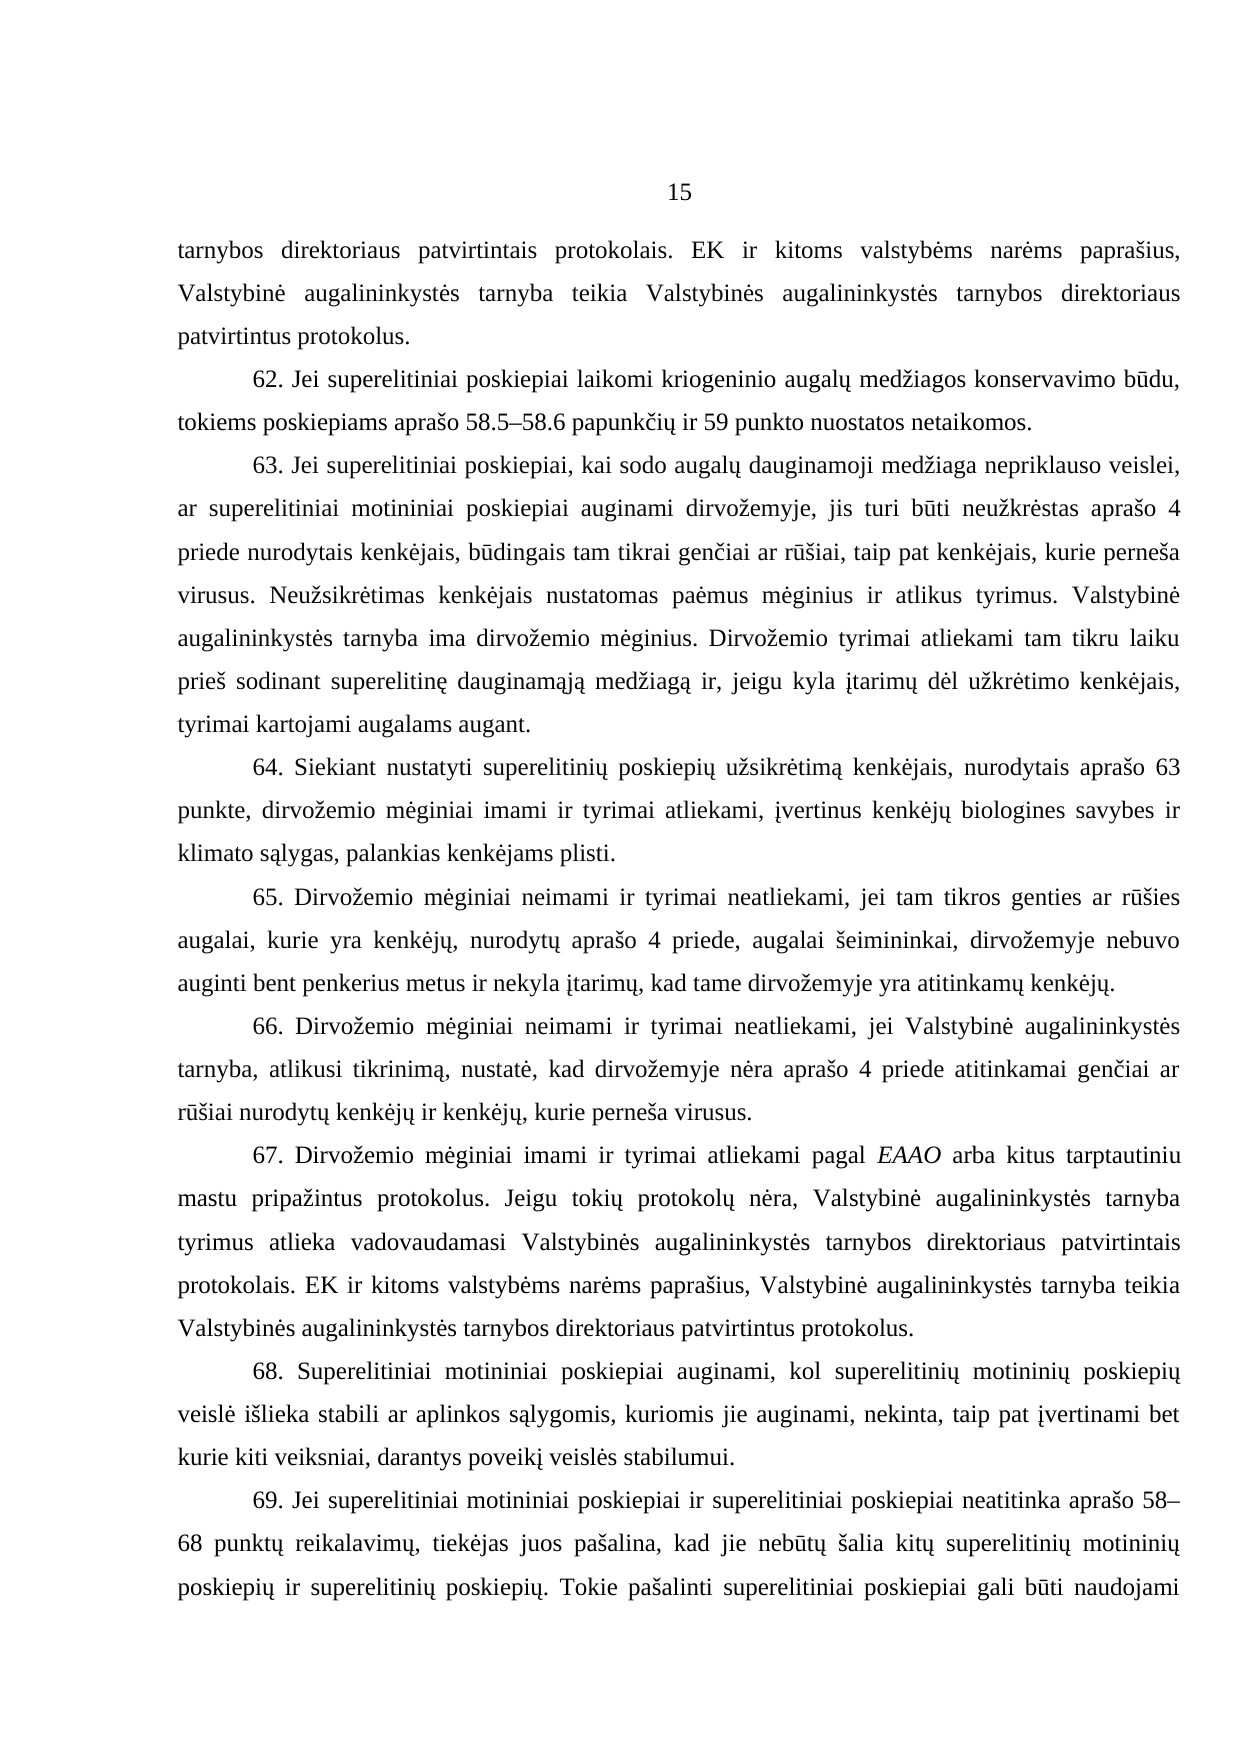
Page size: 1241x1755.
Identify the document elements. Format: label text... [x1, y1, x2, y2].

text 63. Jei superelitiniai poskiepiai, kai sodo augalų dauginamoji medžiaga nepriklauso veislei, ar superelitiniai motininiai poskiepiai auginami dirvožemyje, jis turi būti neužkrėstas aprašo 4 priede nurodytais kenkėjais, būdingais tam tikrai genčiai ar rūšiai, taip pat kenkėjais, kurie perneša virusus. Neužsikrėtimas kenkėjais nustatomas paėmus mėginius ir atlikus tyrimus. Valstybinė augalininkystės tarnyba ima dirvožemio mėginius. Dirvožemio tyrimai atliekami tam tikru laiku prieš sodinant superelitinę dauginamąją medžiagą ir, jeigu kyla įtarimų dėl užkrėtimo kenkėjais, tyrimai kartojami augalams augant. [177, 450, 1181, 738]
text 62. Jei superelitiniai poskiepiai laikomi kriogeninio augalų medžiagos konservavimo būdu, tokiems poskiepiams aprašo 58.5–58.6 papunkčių ir 59 punkto nuostatos netaikomos. [177, 364, 1181, 436]
text 65. Dirvožemio mėginiai neimami ir tyrimai neatliekami, jei tam tikros genties ar rūšies augalai, kurie yra kenkėjų, nurodytų aprašo 4 priede, augalai šeimininkai, dirvožemyje nebuvo auginti bent penkerius metus ir nekyla įtarimų, kad tame dirvožemyje yra atitinkamų kenkėjų. [177, 882, 1181, 997]
text 64. Siekiant nustatyti superelitinių poskiepių užsikrėtimą kenkėjais, nurodytais aprašo 63 punkte, dirvožemio mėginiai imami ir tyrimai atliekami, įvertinus kenkėjų biologines savybes ir klimato sąlygas, palankias kenkėjams plisti. [177, 752, 1181, 867]
text 68. Superelitiniai motininiai poskiepiai auginami, kol superelitinių motininių poskiepių veislė išlieka stabili ar aplinkos sąlygomis, kuriomis jie auginami, nekinta, taip pat įvertinami bet kurie kiti veiksniai, darantys poveikį veislės stabilumui. [177, 1356, 1181, 1471]
text 69. Jei superelitiniai motininiai poskiepiai ir superelitiniai poskiepiai neatitinka aprašo 58–68 punktų reikalavimų, tiekėjas juos pašalina, kad jie nebūtų šalia kitų superelitinių motininių poskiepių ir superelitinių poskiepių. Tokie pašalinti superelitiniai poskiepiai gali būti naudojami [177, 1485, 1181, 1600]
text tarnybos direktoriaus patvirtintais protokolais. EK ir kitoms valstybėms narėms paprašius, Valstybinė augalininkystės tarnyba teikia Valstybinės augalininkystės tarnybos direktoriaus patvirtintus protokolus. [177, 235, 1181, 350]
text 66. Dirvožemio mėginiai neimami ir tyrimai neatliekami, jei Valstybinė augalininkystės tarnyba, atlikusi tikrinimą, nustatė, kad dirvožemyje nėra aprašo 4 priede atitinkamai genčiai ar rūšiai nurodytų kenkėjų ir kenkėjų, kurie perneša virusus. [177, 1011, 1181, 1126]
text 67. Dirvožemio mėginiai imami ir tyrimai atliekami pagal EAAO arba kitus tarptautiniu mastu pripažintus protokolus. Jeigu tokių protokolų nėra, Valstybinė augalininkystės tarnyba tyrimus atlieka vadovaudamasi Valstybinės augalininkystės tarnybos direktoriaus patvirtintais protokolais. EK ir kitoms valstybėms narėms paprašius, Valstybinė augalininkystės tarnyba teikia Valstybinės augalininkystės tarnybos direktoriaus patvirtintus protokolus. [177, 1140, 1181, 1342]
